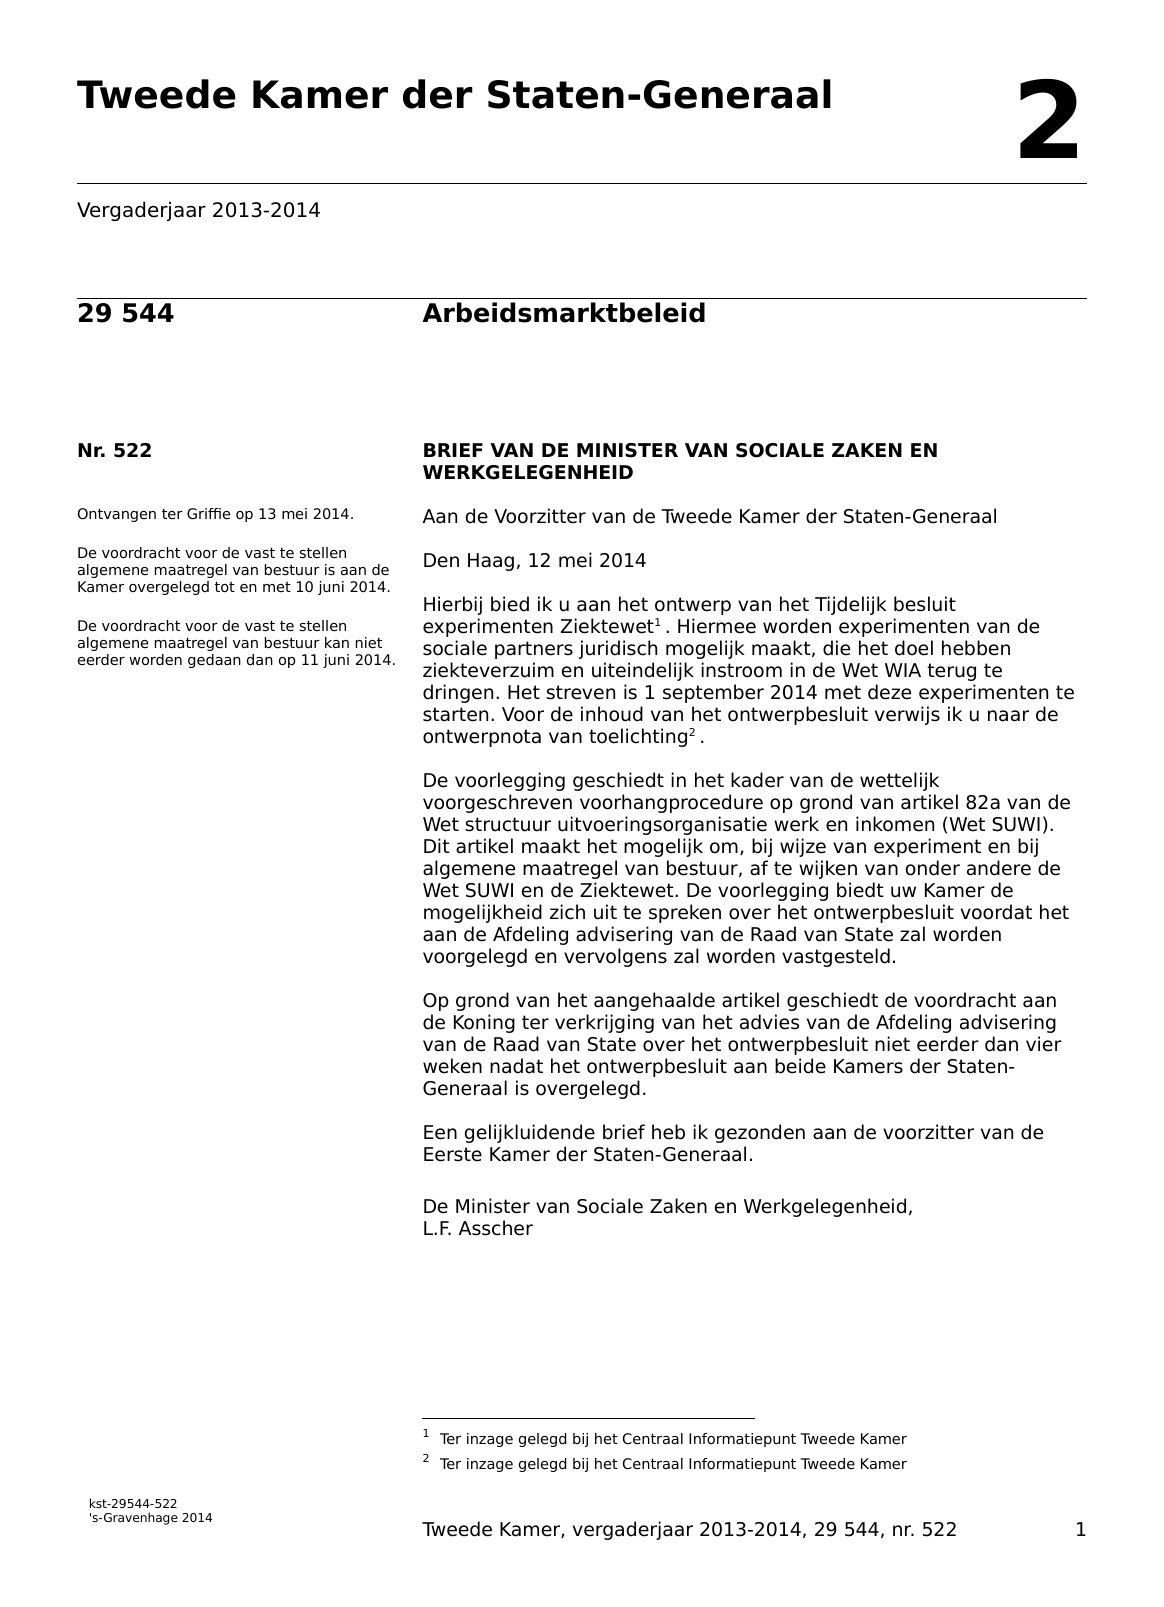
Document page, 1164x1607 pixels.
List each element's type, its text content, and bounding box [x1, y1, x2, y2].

table_cell Vergaderjaar 2013-2014 [77, 184, 1087, 298]
text De voordracht voor de vast te stellen algemene maatregel van bestuur kan niet eerder worden gedaan dan op 11 juni 2014. [77, 618, 399, 668]
text De voorlegging geschiedt in het kader van de wettelijk voorgeschreven voorhangprocedure op grond van artikel 82a van de Wet structuur uitvoeringsorganisatie werk en inkomen (Wet SUWI). Dit artikel maakt het mogelijk om, bij wijze van experiment en bij algemene maatregel van bestuur, af te wijken van onder andere de Wet SUWI en de Ziektewet. De voorlegging biedt uw Kamer de mogelijkheid zich uit te spreken over het ontwerpbesluit voordat het aan de Afdeling advisering van de Raad van State zal worden voorgelegd en vervolgens zal worden vastgesteld. [422, 770, 1087, 968]
text Aan de Voorzitter van de Tweede Kamer der Staten-Generaal [422, 506, 1087, 528]
text [77, 596, 399, 618]
text Hierbij bied ik u aan het ontwerp van het Tijdelijk besluit experimenten Ziektewet. Hiermee worden experimenten van de sociale partners juridisch mogelijk maakt, die het doel hebben ziekteverzuim en uiteindelijk instroom in de Wet WIA terug te dringen. Het streven is 1 september 2014 met deze experimenten te starten. Voor de inhoud van het ontwerpbesluit verwijs ik u naar de ontwerpnota van toelichting. [422, 594, 1087, 748]
text De voordracht voor de vast te stellen algemene maatregel van bestuur is aan de Kamer overgelegd tot en met 10 juni 2014. [77, 545, 399, 596]
subtitle Nr. 522 BRIEF VAN DE MINISTER VAN SOCIALE ZAKEN EN WERKGELEGENHEID [77, 440, 1087, 484]
text 's-Gravenhage 2014 [88, 1511, 323, 1525]
text Ontvangen ter Griffie op 13 mei 2014. [77, 506, 399, 523]
table_header Tweede Kamer der Staten-Generaal [77, 59, 886, 183]
text Een gelijkluidende brief heb ik gezonden aan de voorzitter van de Eerste Kamer der Staten-Generaal. [422, 1122, 1087, 1166]
text Den Haag, 12 mei 2014 [422, 550, 1087, 572]
text Ter inzage gelegd bij het Centraal Informatiepunt Tweede Kamer [422, 1427, 1087, 1449]
text Ter inzage gelegd bij het Centraal Informatiepunt Tweede Kamer [422, 1452, 1087, 1474]
text [77, 523, 399, 545]
subtitle 29 544 Arbeidsmarktbeleid [77, 299, 1087, 329]
text kst-29544-522 [88, 1497, 323, 1511]
text De Minister van Sociale Zaken en Werkgelegenheid, L.F. Asscher [422, 1196, 1087, 1240]
text Op grond van het aangehaalde artikel geschiedt de voordracht aan de Koning ter verkrijging van het advies van de Afdeling advisering van de Raad van State over het ontwerpbesluit niet eerder dan vier weken nadat het ontwerpbesluit aan beide Kamers der Staten-Generaal is overgelegd. [422, 990, 1087, 1100]
table_header 2 [886, 59, 1087, 183]
